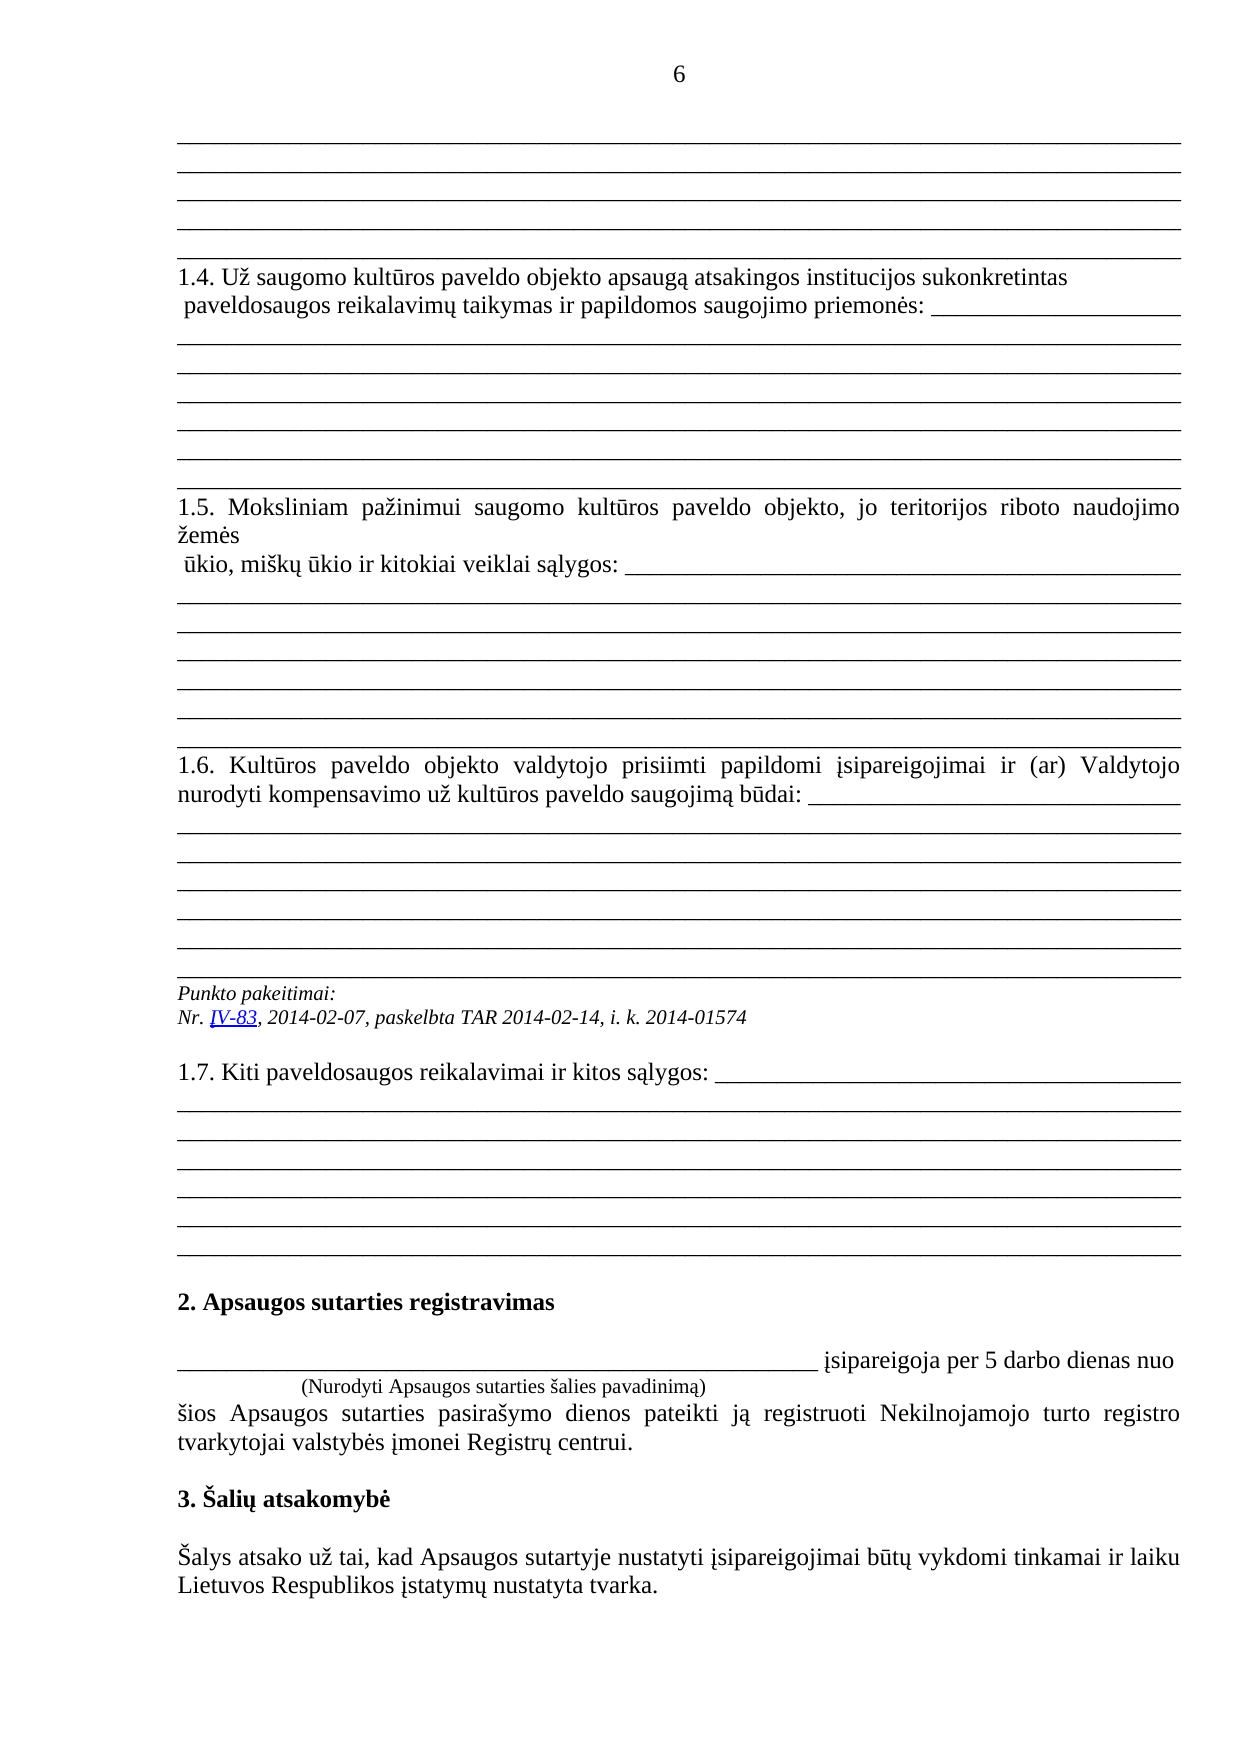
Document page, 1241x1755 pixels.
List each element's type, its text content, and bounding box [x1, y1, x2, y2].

text (Nurodyti Apsaugos sutarties šalies pavadinimą) [227, 1374, 1181, 1398]
text Šalys atsako už tai, kad Apsaugos sutartyje nustatyti įsipareigojimai būtų vykdomi tinkamai ir laiku Lietuvos Respublikos įstatymų nustatyta tvarka. [177, 1542, 1181, 1599]
text ūkio, miškų ūkio ir kitokiai veiklai sąlygos: [177, 549, 1181, 578]
text Nr. ĮV-83, 2014-02-07, paskelbta TAR 2014-02-14, i. k. 2014-01574 [177, 1005, 1181, 1029]
text Punkto pakeitimai: [177, 981, 1181, 1005]
text įsipareigoja per 5 darbo dienas nuo [177, 1345, 1181, 1374]
text šios Apsaugos sutarties pasirašymo dienos pateikti ją registruoti Nekilnojamojo turto registro tvarkytojai valstybės įmonei Registrų centrui. [177, 1398, 1181, 1455]
text paveldosaugos reikalavimų taikymas ir papildomos saugojimo priemonės: [177, 291, 1181, 319]
text 1.5. Moksliniam pažinimui saugomo kultūros paveldo objekto, jo teritorijos riboto naudojimo žemės [177, 492, 1181, 549]
text 1.4. Už saugomo kultūros paveldo objekto apsaugą atsakingos institucijos sukonkretintas [177, 262, 1181, 291]
text 2. Apsaugos sutarties registravimas [177, 1287, 1181, 1316]
text 1.7. Kiti paveldosaugos reikalavimai ir kitos sąlygos: [177, 1057, 1181, 1086]
text 3. Šalių atsakomybė [177, 1484, 1181, 1513]
text 1.6. Kultūros paveldo objekto valdytojo prisiimti papildomi įsipareigojimai ir (ar) Valdytojo nurodyti kompensavimo už kultūros paveldo saugojimą būdai: [177, 751, 1181, 808]
